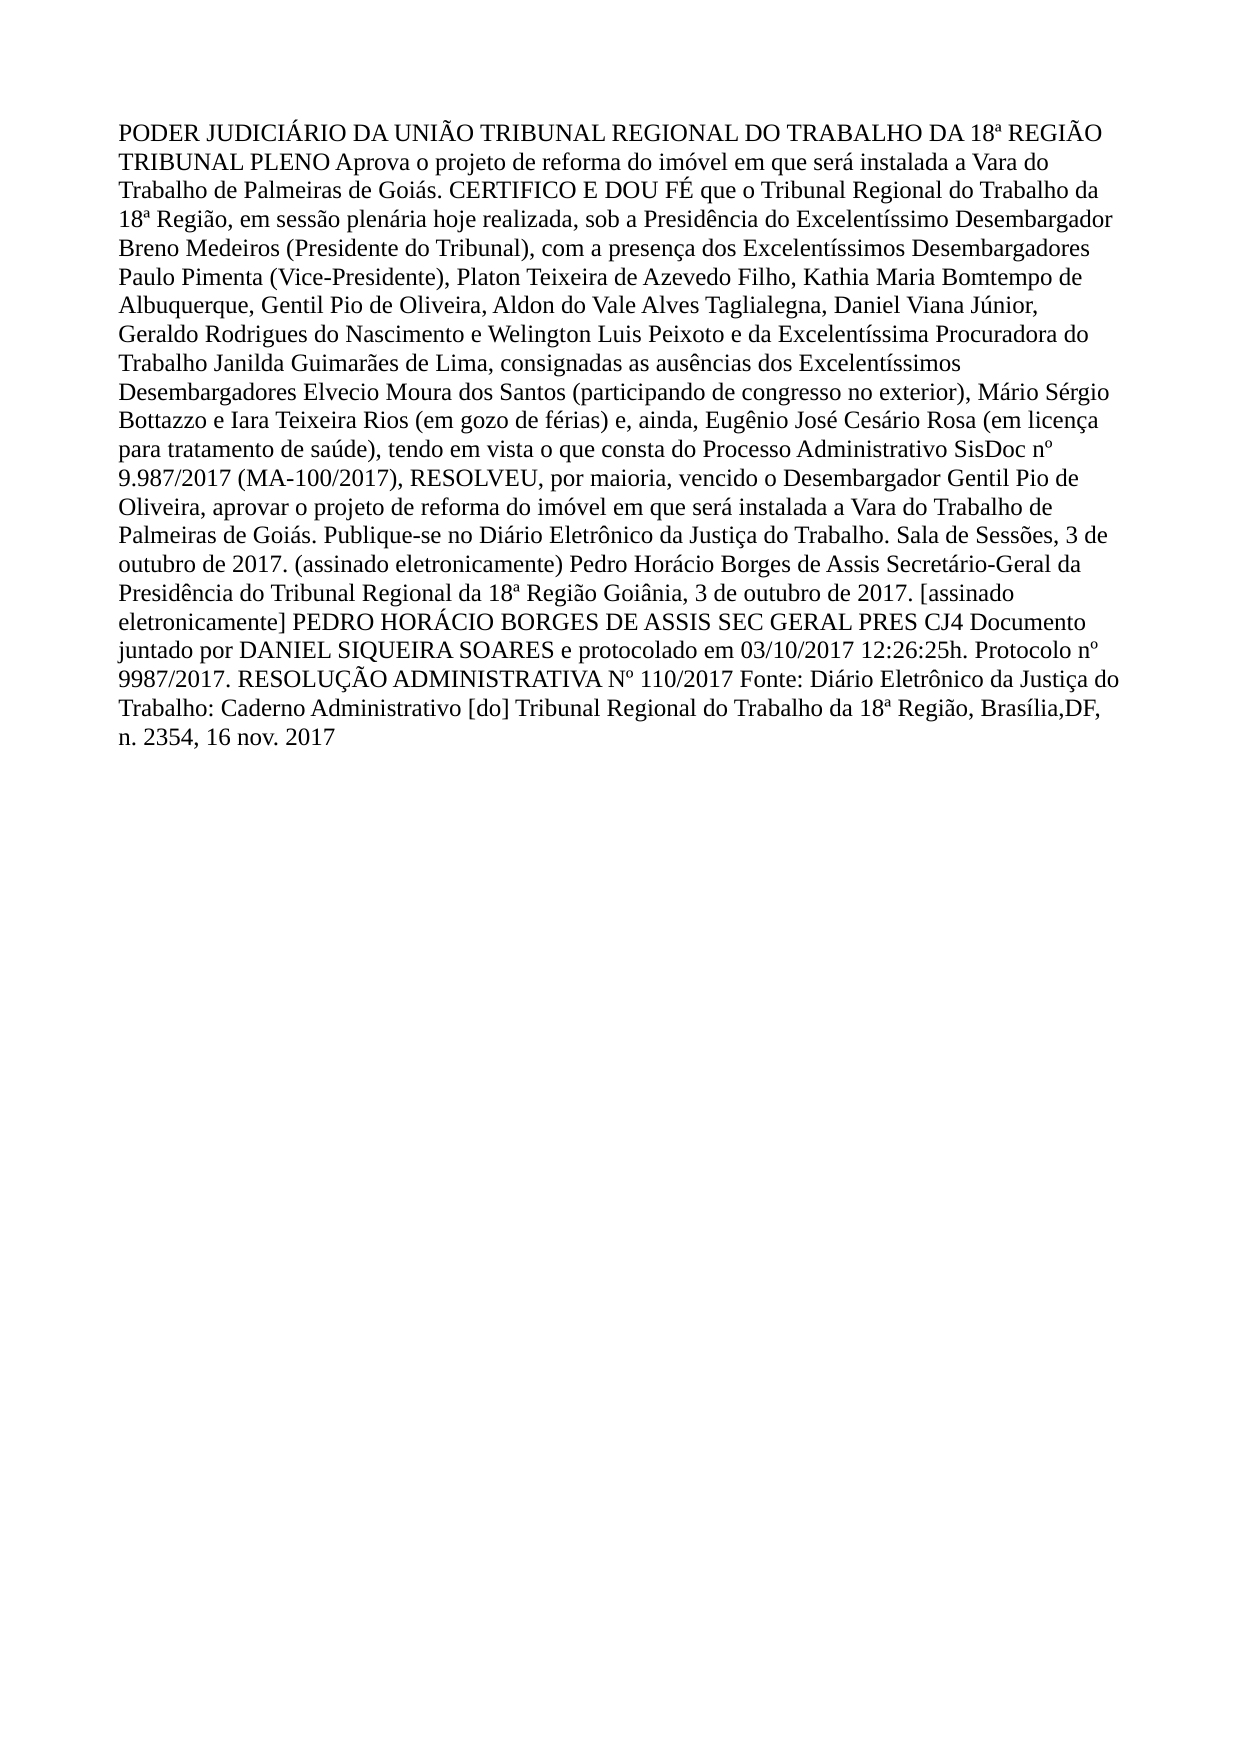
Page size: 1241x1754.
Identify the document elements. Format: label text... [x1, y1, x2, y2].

text PODER JUDICIÁRIO DA UNIÃO TRIBUNAL REGIONAL DO TRABALHO DA 18ª REGIÃO TRIBUNAL PLENO Aprova o projeto de reforma do imóvel em que será instalada a Vara do Trabalho de Palmeiras de Goiás. CERTIFICO E DOU FÉ que o Tribunal Regional do Trabalho da 18ª Região, em sessão plenária hoje realizada, sob a Presidência do Excelentíssimo Desembargador Breno Medeiros (Presidente do Tribunal), com a presença dos Excelentíssimos Desembargadores Paulo Pimenta (Vice-Presidente), Platon Teixeira de Azevedo Filho, Kathia Maria Bomtempo de Albuquerque, Gentil Pio de Oliveira, Aldon do Vale Alves Taglialegna, Daniel Viana Júnior, Geraldo Rodrigues do Nascimento e Welington Luis Peixoto e da Excelentíssima Procuradora do Trabalho Janilda Guimarães de Lima, consignadas as ausências dos Excelentíssimos Desembargadores Elvecio Moura dos Santos (participando de congresso no exterior), Mário Sérgio Bottazzo e Iara Teixeira Rios (em gozo de férias) e, ainda, Eugênio José Cesário Rosa (em licença para tratamento de saúde), tendo em vista o que consta do Processo Administrativo SisDoc nº 9.987/2017 (MA-100/2017), RESOLVEU, por maioria, vencido o Desembargador Gentil Pio de Oliveira, aprovar o projeto de reforma do imóvel em que será instalada a Vara do Trabalho de Palmeiras de Goiás. Publique-se no Diário Eletrônico da Justiça do Trabalho. Sala de Sessões, 3 de outubro de 2017. (assinado eletronicamente) Pedro Horácio Borges de Assis Secretário-Geral da Presidência do Tribunal Regional da 18ª Região Goiânia, 3 de outubro de 2017. [assinado eletronicamente] PEDRO HORÁCIO BORGES DE ASSIS SEC GERAL PRES CJ4 Documento juntado por DANIEL SIQUEIRA SOARES e protocolado em 03/10/2017 12:26:25h. Protocolo nº 9987/2017. RESOLUÇÃO ADMINISTRATIVA Nº 110/2017 Fonte: Diário Eletrônico da Justiça do Trabalho: Caderno Administrativo [do] Tribunal Regional do Trabalho da 18ª Região, Brasília,DF, n. 2354, 16 nov. 2017 [118, 118, 1122, 751]
